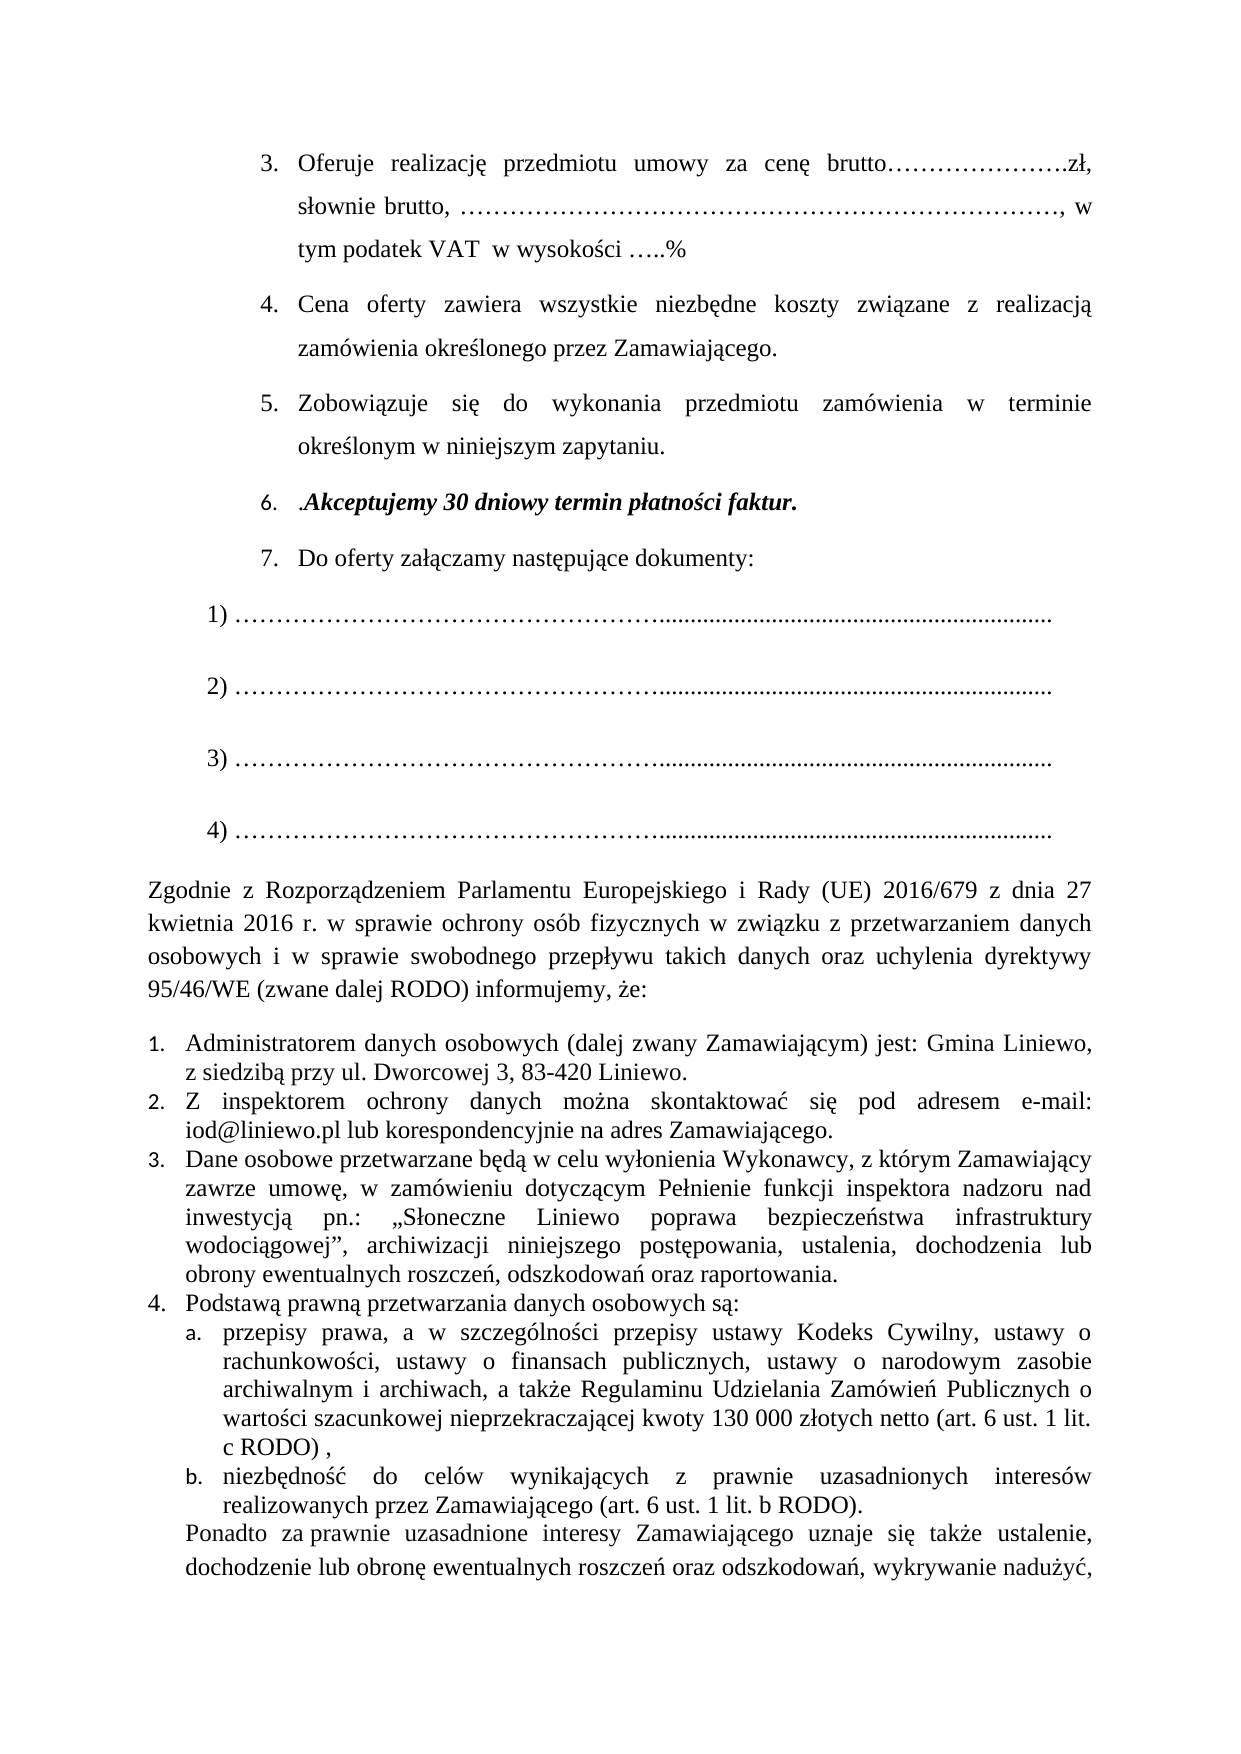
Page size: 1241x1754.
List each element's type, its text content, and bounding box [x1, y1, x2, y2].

list przepisy prawa, a w szczególności przepisy ustawy Kodeks Cywilny, ustawy o rachunkowości, ustawy o finansach publicznych, ustawy o narodowym zasobie archiwalnym i archiwach, a także Regulaminu Udzielania Zamówień Publicznych o wartości szacunkowej nieprzekraczającej kwoty 130 000 złotych netto (art. 6 ust. 1 lit. c RODO) , [185, 1317, 1093, 1461]
list Dane osobowe przetwarzane będą w celu wyłonienia Wykonawcy, z którym Zamawiający zawrze umowę, w zamówieniu dotyczącym Pełnienie funkcji inspektora nadzoru nad inwestycją pn.: „Słoneczne Liniewo poprawa bezpieczeństwa infrastruktury wodociągowej”, archiwizacji niniejszego postępowania, ustalenia, dochodzenia lub obrony ewentualnych roszczeń, odszkodowań oraz raportowania. [148, 1144, 1093, 1288]
text Zgodnie z Rozporządzeniem Parlamentu Europejskiego i Rady (UE) 2016/679 z dnia 27 kwietnia 2016 r. w sprawie ochrony osób fizycznych w związku z przetwarzaniem danych osobowych i w sprawie swobodnego przepływu takich danych oraz uchylenia dyrektywy 95/46/WE (zwane dalej RODO) informujemy, że: [148, 875, 1093, 1003]
list Z inspektorem ochrony danych można skontaktować się pod adresem e-mail: iod@liniewo.pl lub korespondencyjnie na adres Zamawiającego. [148, 1086, 1093, 1144]
text 2) ……………………………………………............................................................... [207, 671, 1093, 700]
list Ponadto za prawnie uzasadnione interesy Zamawiającego uznaje się także ustalenie, dochodzenie lub obronę ewentualnych roszczeń oraz odszkodowań, wykrywanie nadużyć, [185, 1518, 1093, 1580]
list .Akceptujemy 30 dniowy termin płatności faktur. [260, 487, 1093, 516]
list niezbędność do celów wynikających z prawnie uzasadnionych interesów realizowanych przez Zamawiającego (art. 6 ust. 1 lit. b RODO). [185, 1461, 1093, 1518]
list Podstawą prawną przetwarzania danych osobowych są: [148, 1288, 1093, 1317]
text 3) ……………………………………………............................................................... [207, 743, 1093, 772]
text 1) ……………………………………………............................................................... [207, 599, 1093, 627]
text 4) ……………………………………………............................................................... [207, 816, 1093, 844]
list Do oferty załączamy następujące dokumenty: [260, 543, 1093, 572]
list Zobowiązuje się do wykonania przedmiotu zamówienia w terminie określonym w niniejszym zapytaniu. [260, 388, 1093, 460]
list Administratorem danych osobowych (dalej zwany Zamawiającym) jest: Gmina Liniewo, z siedzibą przy ul. Dworcowej 3, 83-420 Liniewo. [148, 1028, 1093, 1086]
list Cena oferty zawiera wszystkie niezbędne koszty związane z realizacją zamówienia określonego przez Zamawiającego. [260, 289, 1093, 361]
list Oferuje realizację przedmiotu umowy za cenę brutto………………….zł, słownie brutto, ………………………………………………………………, w tym podatek VAT w wysokości …..% [260, 148, 1093, 263]
